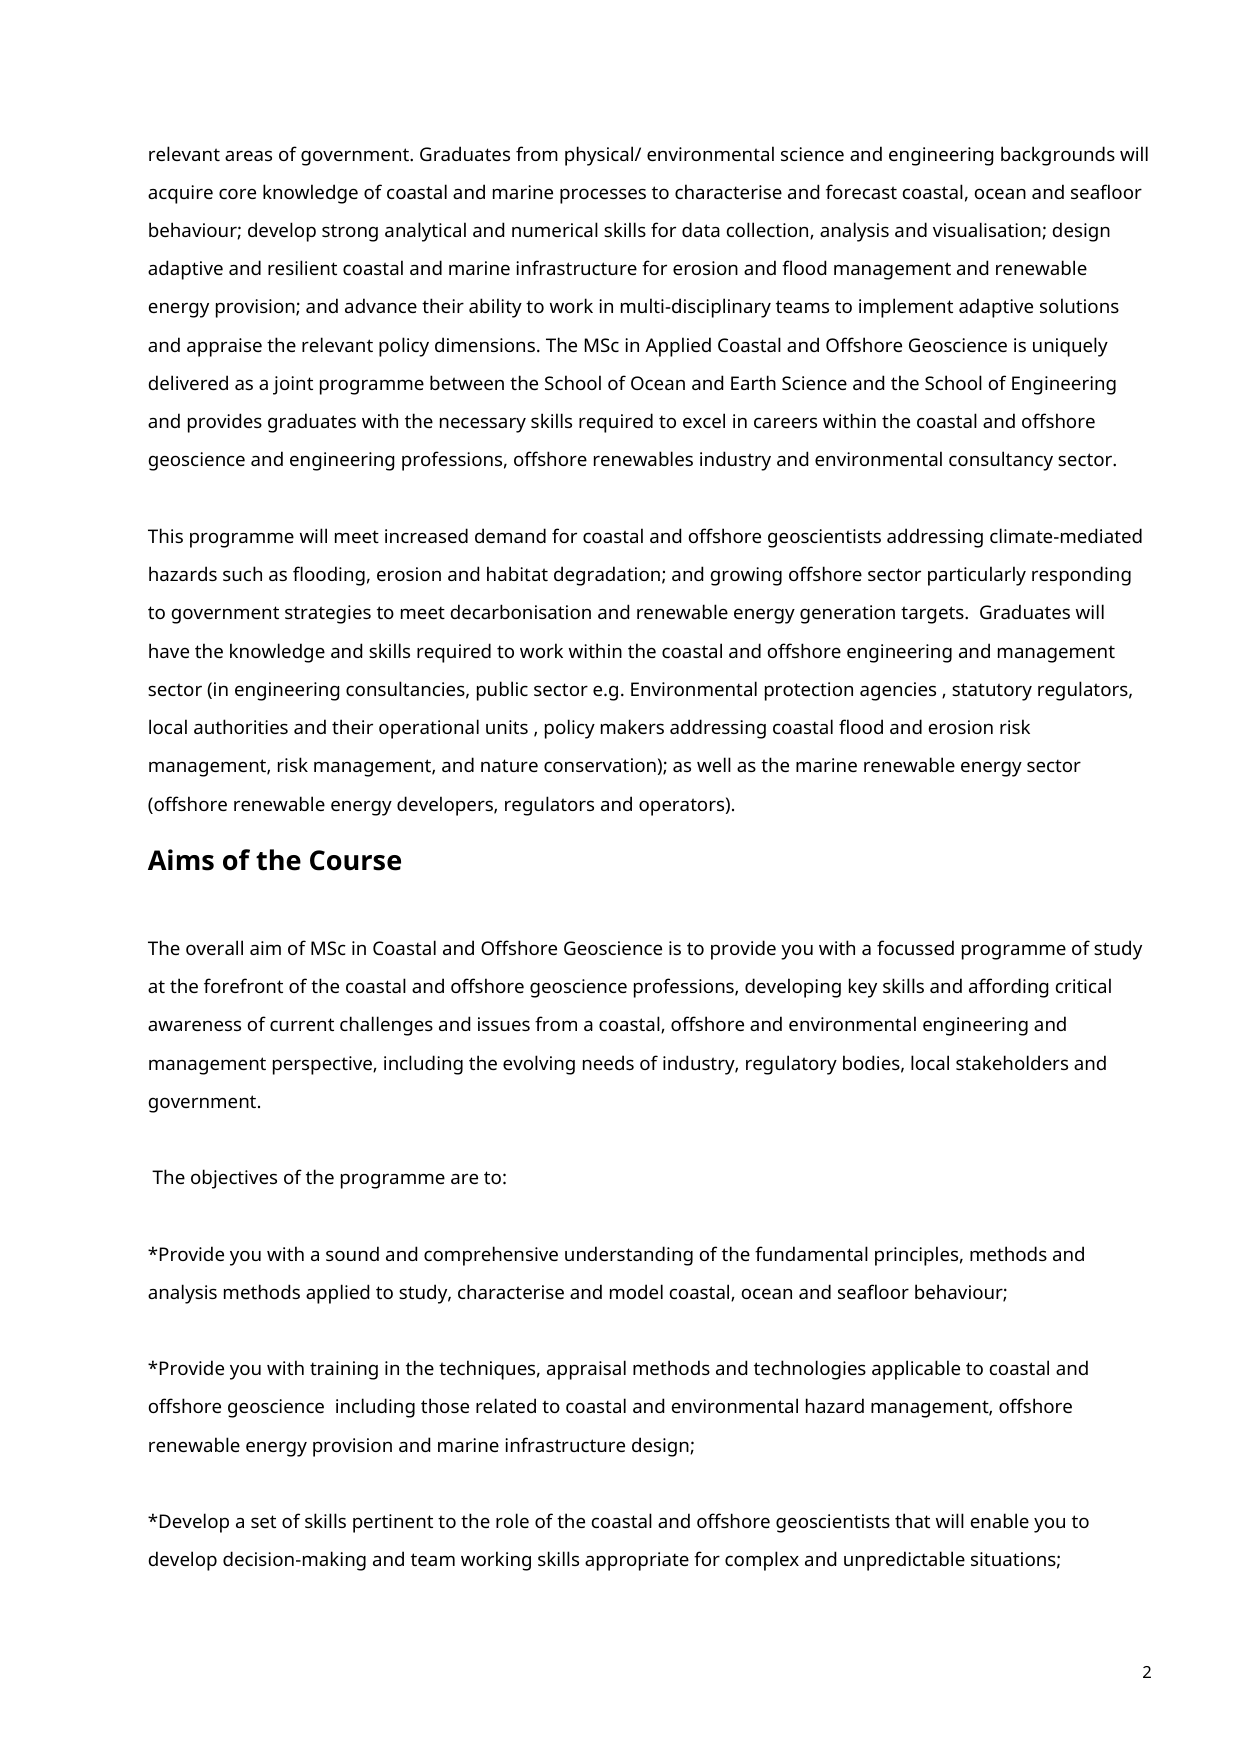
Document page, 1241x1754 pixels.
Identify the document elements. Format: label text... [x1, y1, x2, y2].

text The overall aim of MSc in Coastal and Offshore Geoscience is to provide you with a focussed programme of study at the forefront of the coastal and offshore geoscience professions, developing key skills and affording critical awareness of current challenges and issues from a coastal, offshore and environmental engineering and management perspective, including the evolving needs of industry, regulatory bodies, local stakeholders and government. The objectives of the programme are to: *Provide you with a sound and comprehensive understanding of the fundamental principles, methods and analysis methods applied to study, characterise and model coastal, ocean and seafloor behaviour; *Provide you with training in the techniques, appraisal methods and technologies applicable to coastal and offshore geoscience including those related to coastal and environmental hazard management, offshore renewable energy provision and marine infrastructure design; *Develop a set of skills pertinent to the role of the coastal and offshore geoscientists that will enable you to develop decision-making and team working skills appropriate for complex and unpredictable situations; [148, 935, 1152, 1611]
subtitle Aims of the Course [148, 842, 1152, 878]
text relevant areas of government. Graduates from physical/ environmental science and engineering backgrounds will acquire core knowledge of coastal and marine processes to characterise and forecast coastal, ocean and seafloor behaviour; develop strong analytical and numerical skills for data collection, analysis and visualisation; design adaptive and resilient coastal and marine infrastructure for erosion and flood management and renewable energy provision; and advance their ability to work in multi-disciplinary teams to implement adaptive solutions and appraise the relevant policy dimensions. The MSc in Applied Coastal and Offshore Geoscience is uniquely delivered as a joint programme between the School of Ocean and Earth Science and the School of Engineering and provides graduates with the necessary skills required to excel in careers within the coastal and offshore geoscience and engineering professions, offshore renewables industry and environmental consultancy sector. This programme will meet increased demand for coastal and offshore geoscientists addressing climate-mediated hazards such as flooding, erosion and habitat degradation; and growing offshore sector particularly responding to government strategies to meet decarbonisation and renewable energy generation targets. Graduates will have the knowledge and skills required to work within the coastal and offshore engineering and management sector (in engineering consultancies, public sector e.g. Environmental protection agencies , statutory regulators, local authorities and their operational units , policy makers addressing coastal flood and erosion risk management, risk management, and nature conservation); as well as the marine renewable energy sector (offshore renewable energy developers, regulators and operators). [148, 141, 1152, 816]
